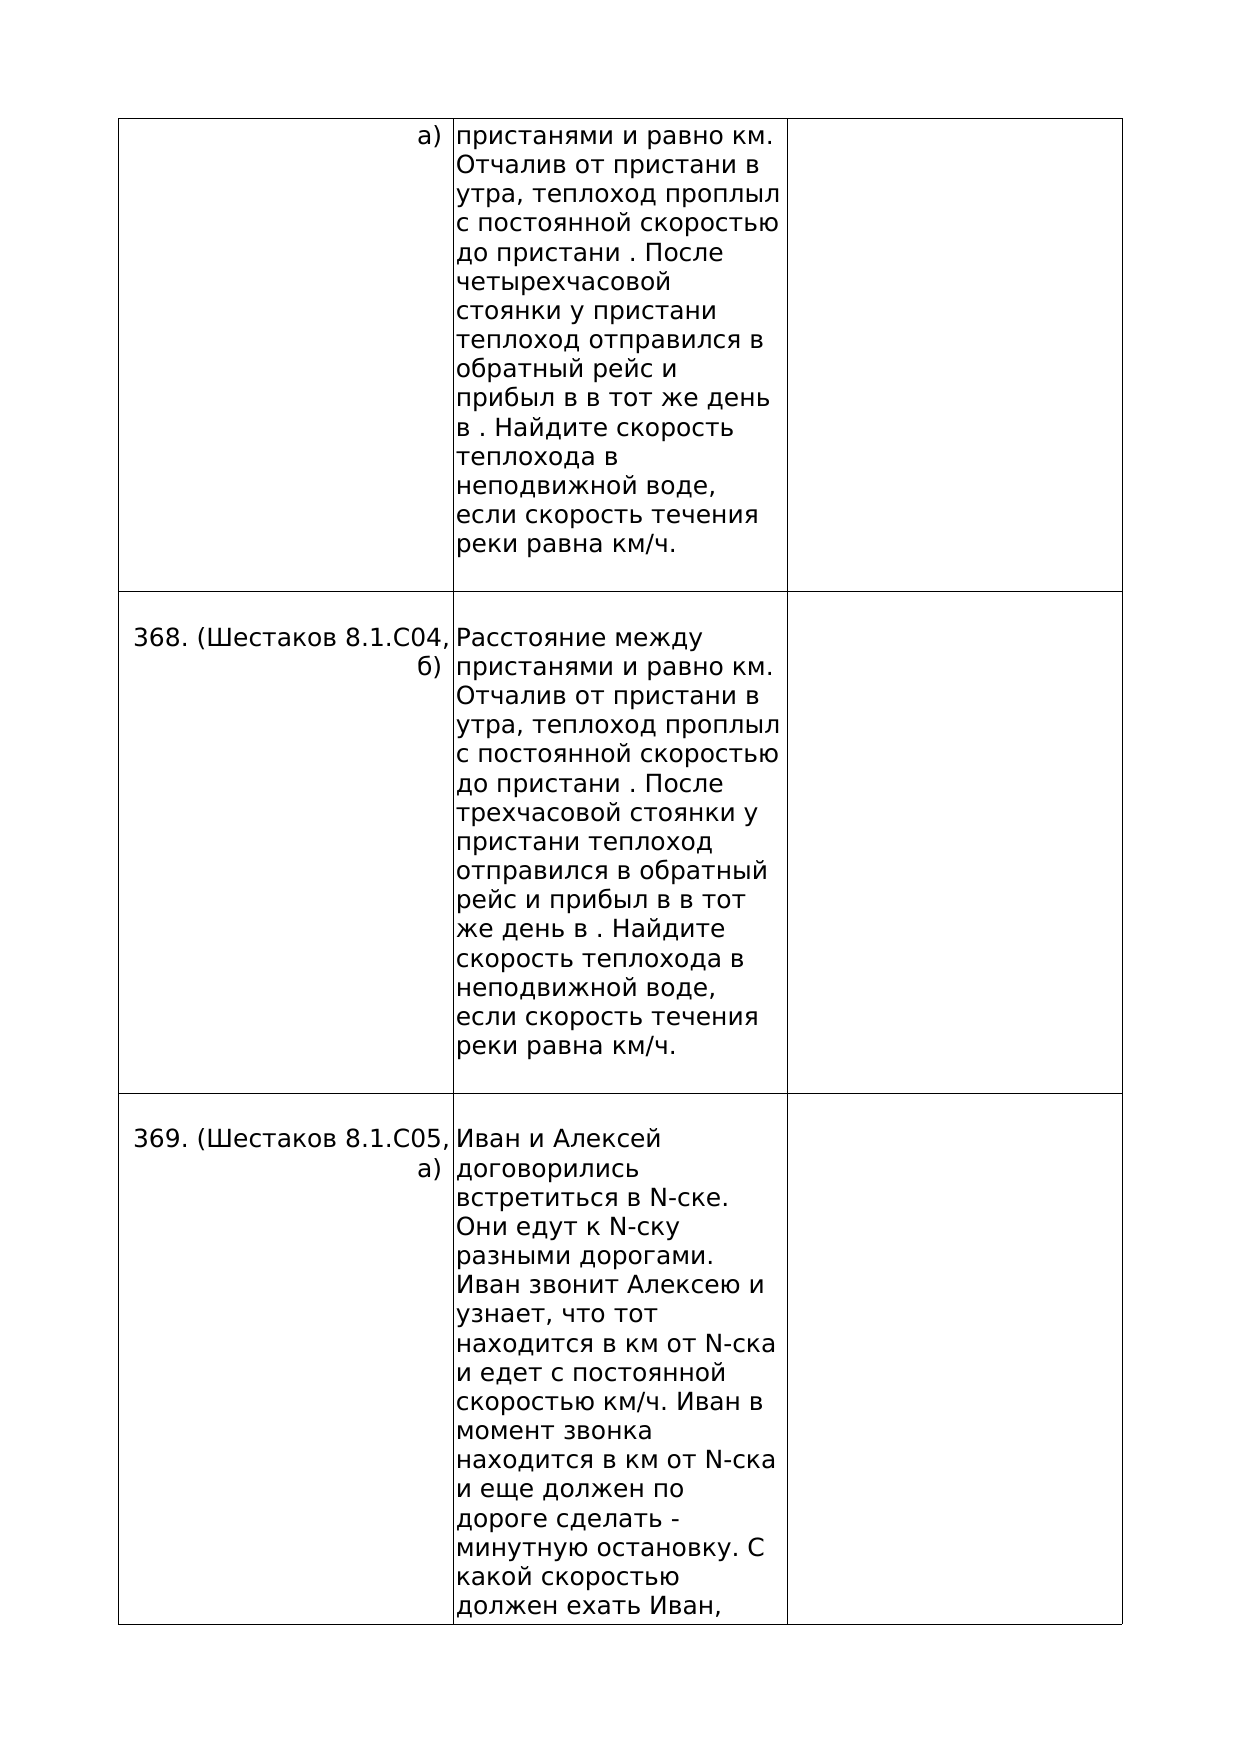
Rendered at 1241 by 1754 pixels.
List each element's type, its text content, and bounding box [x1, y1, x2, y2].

table_cell [788, 592, 1122, 1092]
table_cell 368. (Шестаков 8.1.С04, б) [119, 592, 453, 1092]
table_cell Иван и Алексей договорились встретиться в N-ске. Они едут к N-ску разными дорогами. Иван звонит Алексею и узнает, что тот находится в км от N-ска и едет с постоянной скоростью км/ч. Иван в момент звонка находится в км от N-ска и еще должен по дороге сделать -минутную остановку. С какой скоростью должен ехать Иван, [454, 1094, 787, 1623]
table_cell пристанями и равно км. Отчалив от пристани в утра, теплоход проплыл с постоянной скоростью до пристани . После четырехчасовой стоянки у пристани теплоход отправился в обратный рейс и прибыл в в тот же день в . Найдите скорость теплохода в неподвижной воде, если скорость течения реки равна км/ч. [454, 119, 787, 591]
table_cell [788, 1094, 1122, 1623]
table_cell [788, 119, 1122, 591]
table_cell Расстояние между пристанями и равно км. Отчалив от пристани в утра, теплоход проплыл с постоянной скоростью до пристани . После трехчасовой стоянки у пристани теплоход отправился в обратный рейс и прибыл в в тот же день в . Найдите скорость теплохода в неподвижной воде, если скорость течения реки равна км/ч. [454, 592, 787, 1092]
table_cell 369. (Шестаков 8.1.С05, а) [119, 1094, 453, 1623]
table_cell а) [119, 119, 453, 591]
